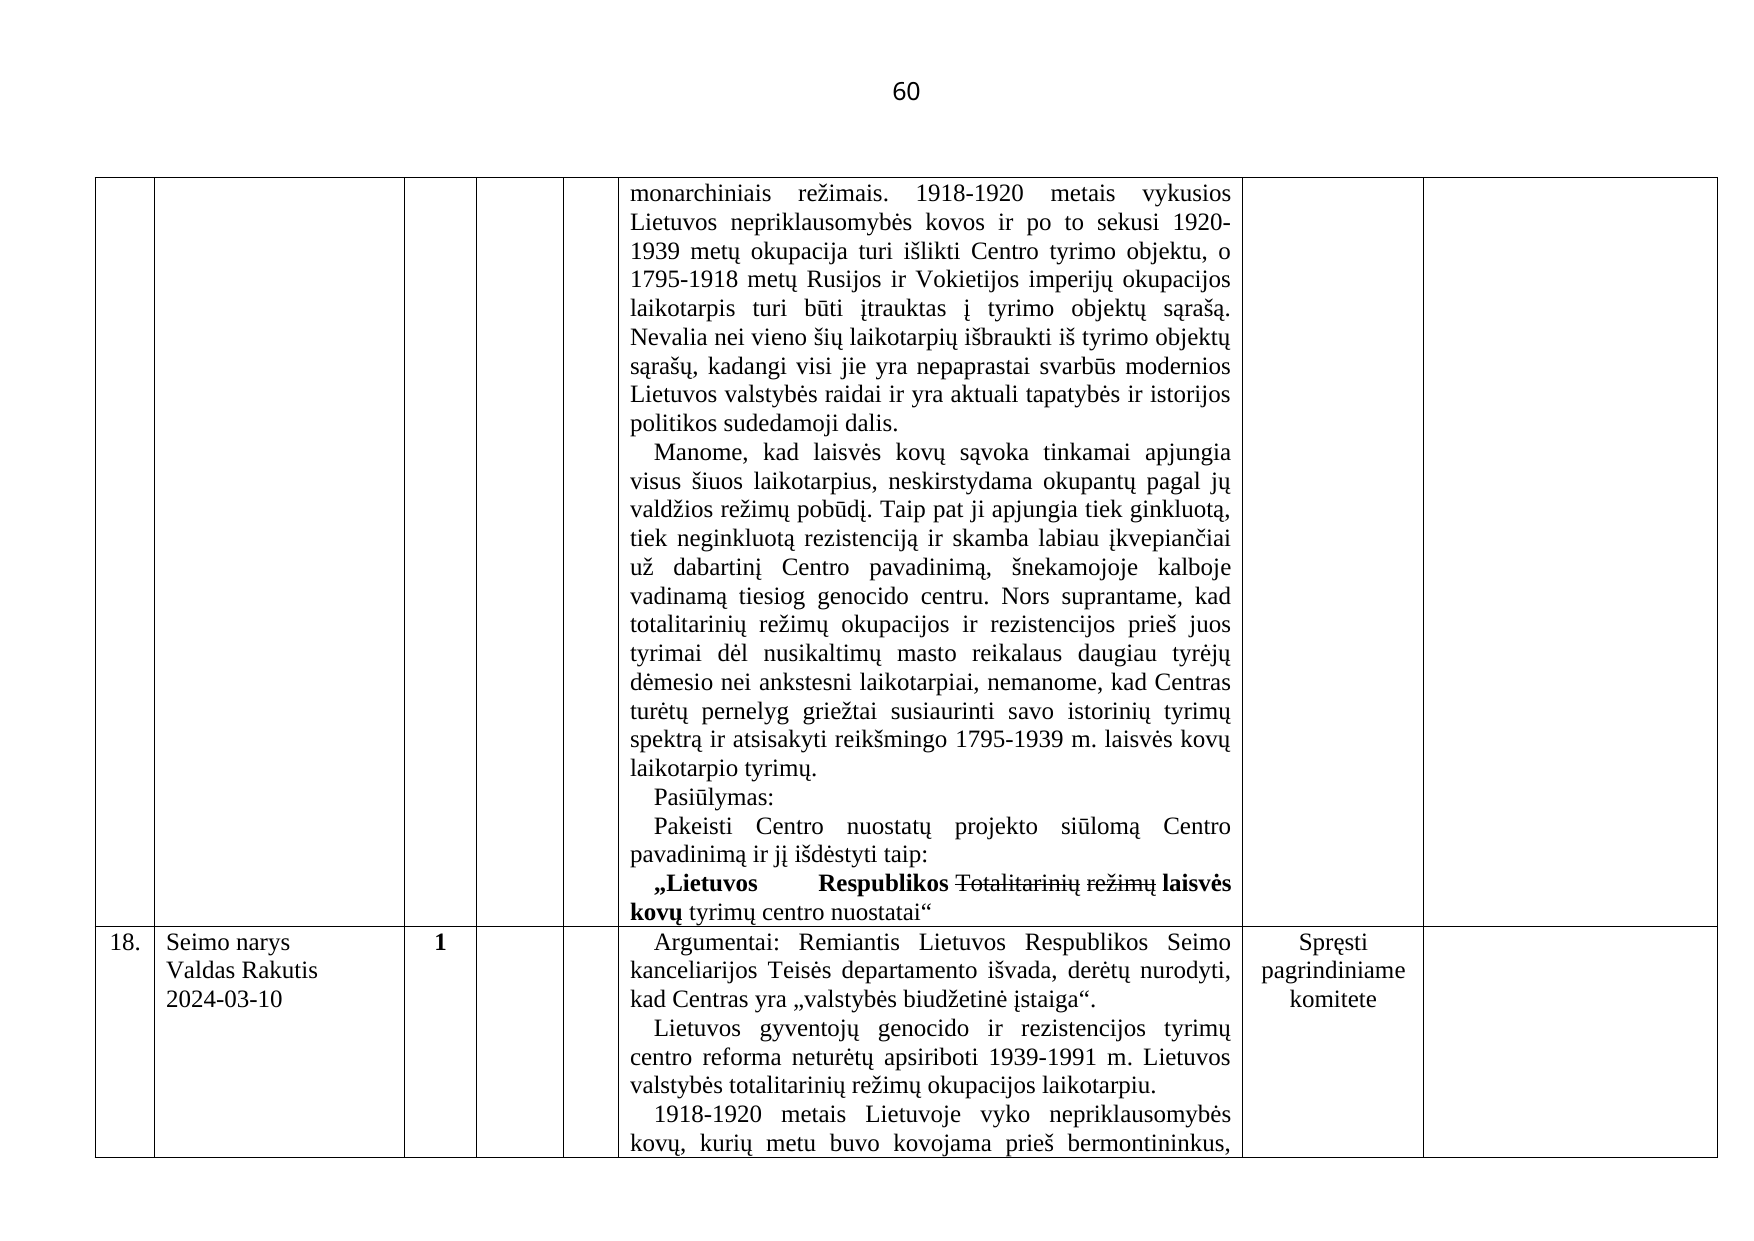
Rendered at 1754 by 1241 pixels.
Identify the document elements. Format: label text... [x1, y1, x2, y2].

table_cell 1 [405, 927, 476, 1157]
table_cell [155, 178, 404, 926]
table_cell [96, 178, 154, 926]
table_cell [1424, 178, 1717, 926]
table_cell [564, 927, 618, 1157]
table_cell [1243, 178, 1423, 926]
table_cell 18. [96, 927, 154, 1157]
table_cell monarchiniais režimais. 1918-1920 metais vykusios Lietuvos nepriklausomybės kovos ir po to sekusi 1920-1939 metų okupacija turi išlikti Centro tyrimo objektu, o 1795-1918 metų Rusijos ir Vokietijos imperijų okupacijos laikotarpis turi būti įtrauktas į tyrimo objektų sąrašą. Nevalia nei vieno šių laikotarpių išbraukti iš tyrimo objektų sąrašų, kadangi visi jie yra nepaprastai svarbūs modernios Lietuvos valstybės raidai ir yra aktuali tapatybės ir istorijos politikos sudedamoji dalis. Manome, kad laisvės kovų sąvoka tinkamai apjungia visus šiuos laikotarpius, neskirstydama okupantų pagal jų valdžios režimų pobūdį. Taip pat ji apjungia tiek ginkluotą, tiek neginkluotą rezistenciją ir skamba labiau įkvepiančiai už dabartinį Centro pavadinimą, šnekamojoje kalboje vadinamą tiesiog genocido centru. Nors suprantame, kad totalitarinių režimų okupacijos ir rezistencijos prieš juos tyrimai dėl nusikaltimų masto reikalaus daugiau tyrėjų dėmesio nei ankstesni laikotarpiai, nemanome, kad Centras turėtų pernelyg griežtai susiaurinti savo istorinių tyrimų spektrą ir atsisakyti reikšmingo 1795-1939 m. laisvės kovų laikotarpio tyrimų. Pasiūlymas: Pakeisti Centro nuostatų projekto siūlomą Centro pavadinimą ir jį išdėstyti taip: „Lietuvos Respublikos Totalitarinių režimų laisvės kovų tyrimų centro nuostatai“ [619, 178, 1242, 926]
table_cell [405, 178, 476, 926]
table_cell [1424, 927, 1717, 1157]
table_cell Seimo narys Valdas Rakutis 2024-03-10 [155, 927, 404, 1157]
table_cell Spręsti pagrindiniame komitete [1243, 927, 1423, 1157]
table_cell [564, 178, 618, 926]
table_cell [477, 927, 563, 1157]
table_cell [477, 178, 563, 926]
